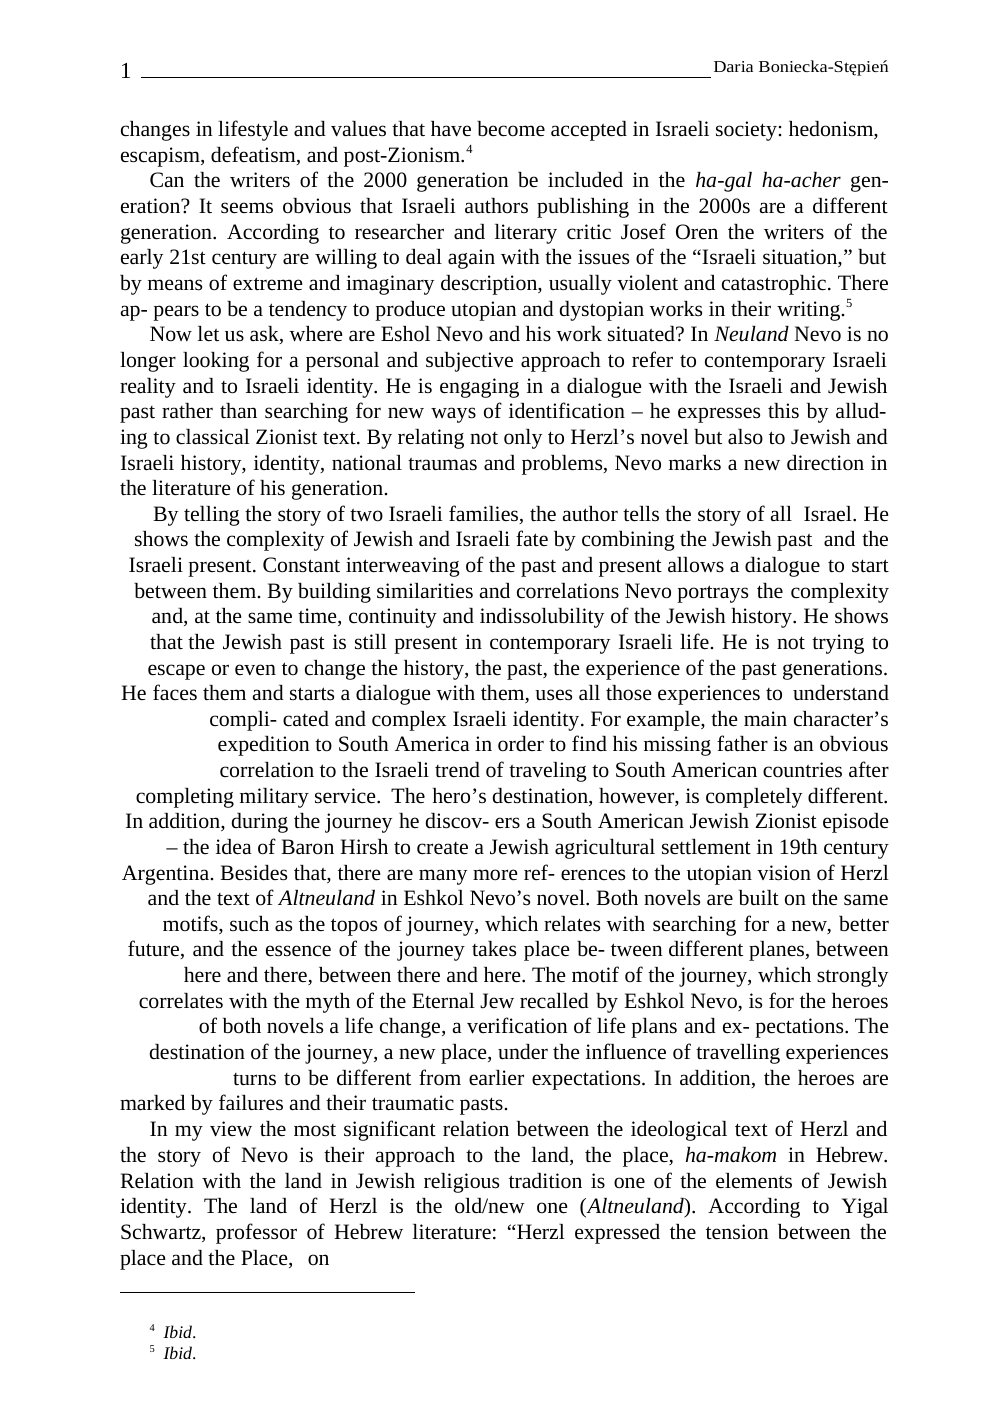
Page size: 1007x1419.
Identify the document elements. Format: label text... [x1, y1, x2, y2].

text marked by failures and their traumatic pasts. [120, 1090, 900, 1116]
text 4 Ibid. 5 Ibid. [149, 1322, 198, 1363]
text Can the writers of the 2000 generation be included in the ha-gal ha-acher gen- eration? It seems obvious that Israeli authors publishing in the 2000s are a different generation. According to researcher and literary critic Josef Oren the writers of the early 21st century are willing to deal again with the issues of the “Israeli situation,” but by means of extreme and imaginary description, usually violent and catastrophic. There ap- pears to be a tendency to produce utopian and dystopian works in their writing.5 [120, 167, 889, 321]
text Now let us ask, where are Eshol Nevo and his work situated? In Neuland Nevo is no longer looking for a personal and subjective approach to refer to contemporary Israeli reality and to Israeli identity. He is engaging in a dialogue with the Israeli and Jewish past rather than searching for new ways of identification – he expresses this by allud- ing to classical Zionist text. By relating not only to Herzl’s novel but also to Jewish and Israeli history, identity, national traumas and problems, Nevo marks a new direction in the literature of his generation. [120, 321, 889, 500]
text In my view the most significant relation between the ideological text of Herzl and the story of Nevo is their approach to the land, the place, ha-makom in Hebrew. Relation with the land in Jewish religious tradition is one of the elements of Jewish identity. The land of Herzl is the old/new one (Altneuland). According to Yigal Schwartz, professor of Hebrew literature: “Herzl expressed the tension between the place and the Place, on [120, 1116, 889, 1270]
text changes in lifestyle and values that have become accepted in Israeli society: hedonism, escapism, defeatism, and post-Zionism.4 [120, 116, 899, 167]
text By telling the story of two Israeli families, the author tells the story of all Israel. He shows the complexity of Jewish and Israeli fate by combining the Jewish past and the Israeli present. Constant interweaving of the past and present allows a dialogue to start between them. By building similarities and correlations Nevo portrays the complexity and, at the same time, continuity and indissolubility of the Jewish history. He shows that the Jewish past is still present in contemporary Israeli life. He is not trying to escape or even to change the history, the past, the experience of the past generations. He faces them and starts a dialogue with them, uses all those experiences to understand compli- cated and complex Israeli identity. For example, the main character’s expedition to South America in order to find his missing father is an obvious correlation to the Israeli trend of traveling to South American countries after completing military service. The hero’s destination, however, is completely different. In addition, during the journey he discov- ers a South American Jewish Zionist episode – the idea of Baron Hirsh to create a Jewish agricultural settlement in 19th century Argentina. Besides that, there are many more ref- erences to the utopian vision of Herzl and the text of Altneuland in Eshkol Nevo’s novel. Both novels are built on the same motifs, such as the topos of journey, which relates with searching for a new, better future, and the essence of the journey takes place be- tween different planes, between here and there, between there and here. The motif of the journey, which strongly correlates with the myth of the Eternal Jew recalled by Eshkol Nevo, is for the heroes of both novels a life change, a verification of life plans and ex- pectations. The destination of the journey, a new place, under the influence of travelling experiences turns to be different from earlier expectations. In addition, the heroes are [120, 501, 889, 1090]
